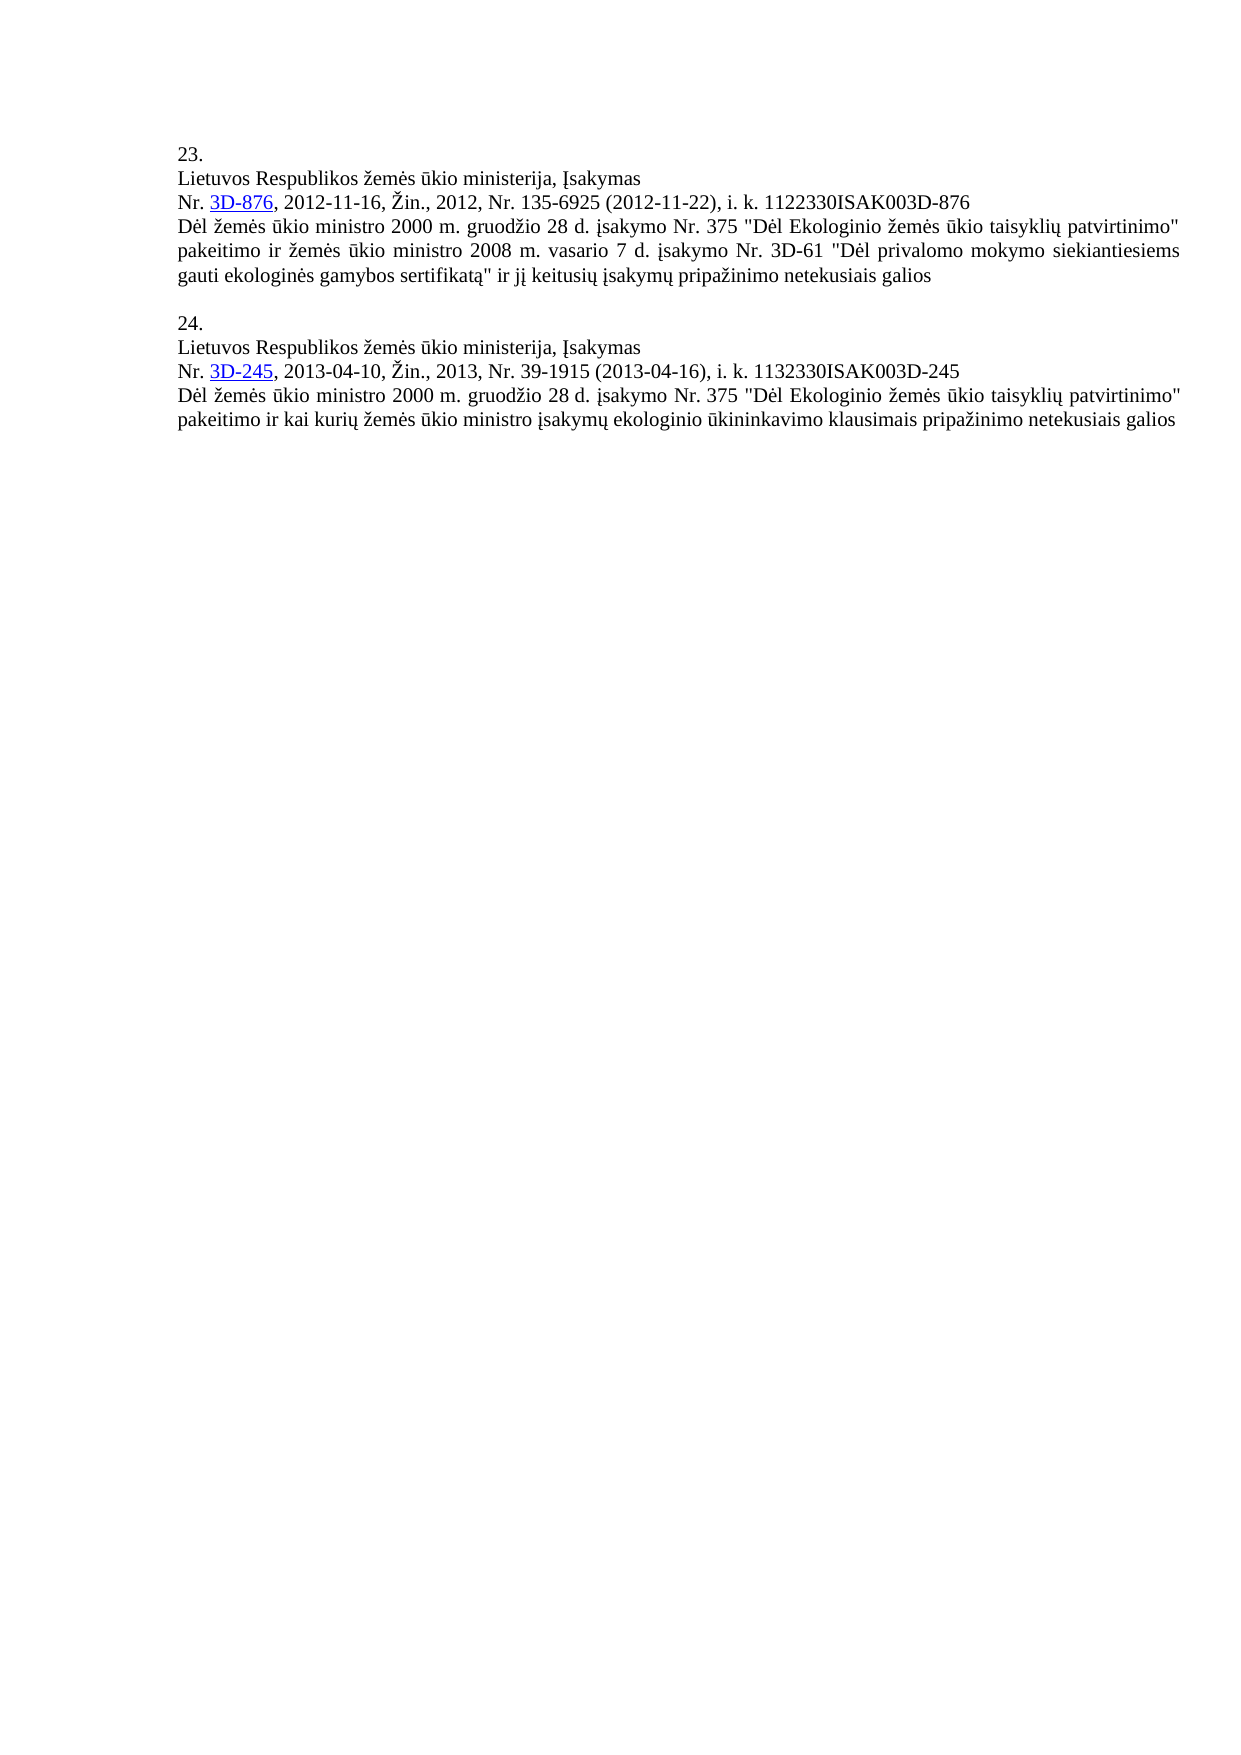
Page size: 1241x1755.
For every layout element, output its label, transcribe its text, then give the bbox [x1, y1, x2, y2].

text Nr. 3D-876, 2012-11-16, Žin., 2012, Nr. 135-6925 (2012-11-22), i. k. 1122330ISAK003D-876 [177, 190, 1181, 214]
text 23. [177, 142, 1181, 166]
text Lietuvos Respublikos žemės ūkio ministerija, Įsakymas [177, 335, 1181, 359]
text Dėl žemės ūkio ministro 2000 m. gruodžio 28 d. įsakymo Nr. 375 "Dėl Ekologinio žemės ūkio taisyklių patvirtinimo" pakeitimo ir žemės ūkio ministro 2008 m. vasario 7 d. įsakymo Nr. 3D-61 "Dėl privalomo mokymo siekiantiesiems gauti ekologinės gamybos sertifikatą" ir jį keitusių įsakymų pripažinimo netekusiais galios [177, 214, 1181, 287]
text 24. [177, 311, 1181, 335]
text Dėl žemės ūkio ministro 2000 m. gruodžio 28 d. įsakymo Nr. 375 "Dėl Ekologinio žemės ūkio taisyklių patvirtinimo" pakeitimo ir kai kurių žemės ūkio ministro įsakymų ekologinio ūkininkavimo klausimais pripažinimo netekusiais galios [177, 383, 1181, 431]
text Lietuvos Respublikos žemės ūkio ministerija, Įsakymas [177, 166, 1181, 190]
text Nr. 3D-245, 2013-04-10, Žin., 2013, Nr. 39-1915 (2013-04-16), i. k. 1132330ISAK003D-245 [177, 359, 1181, 383]
